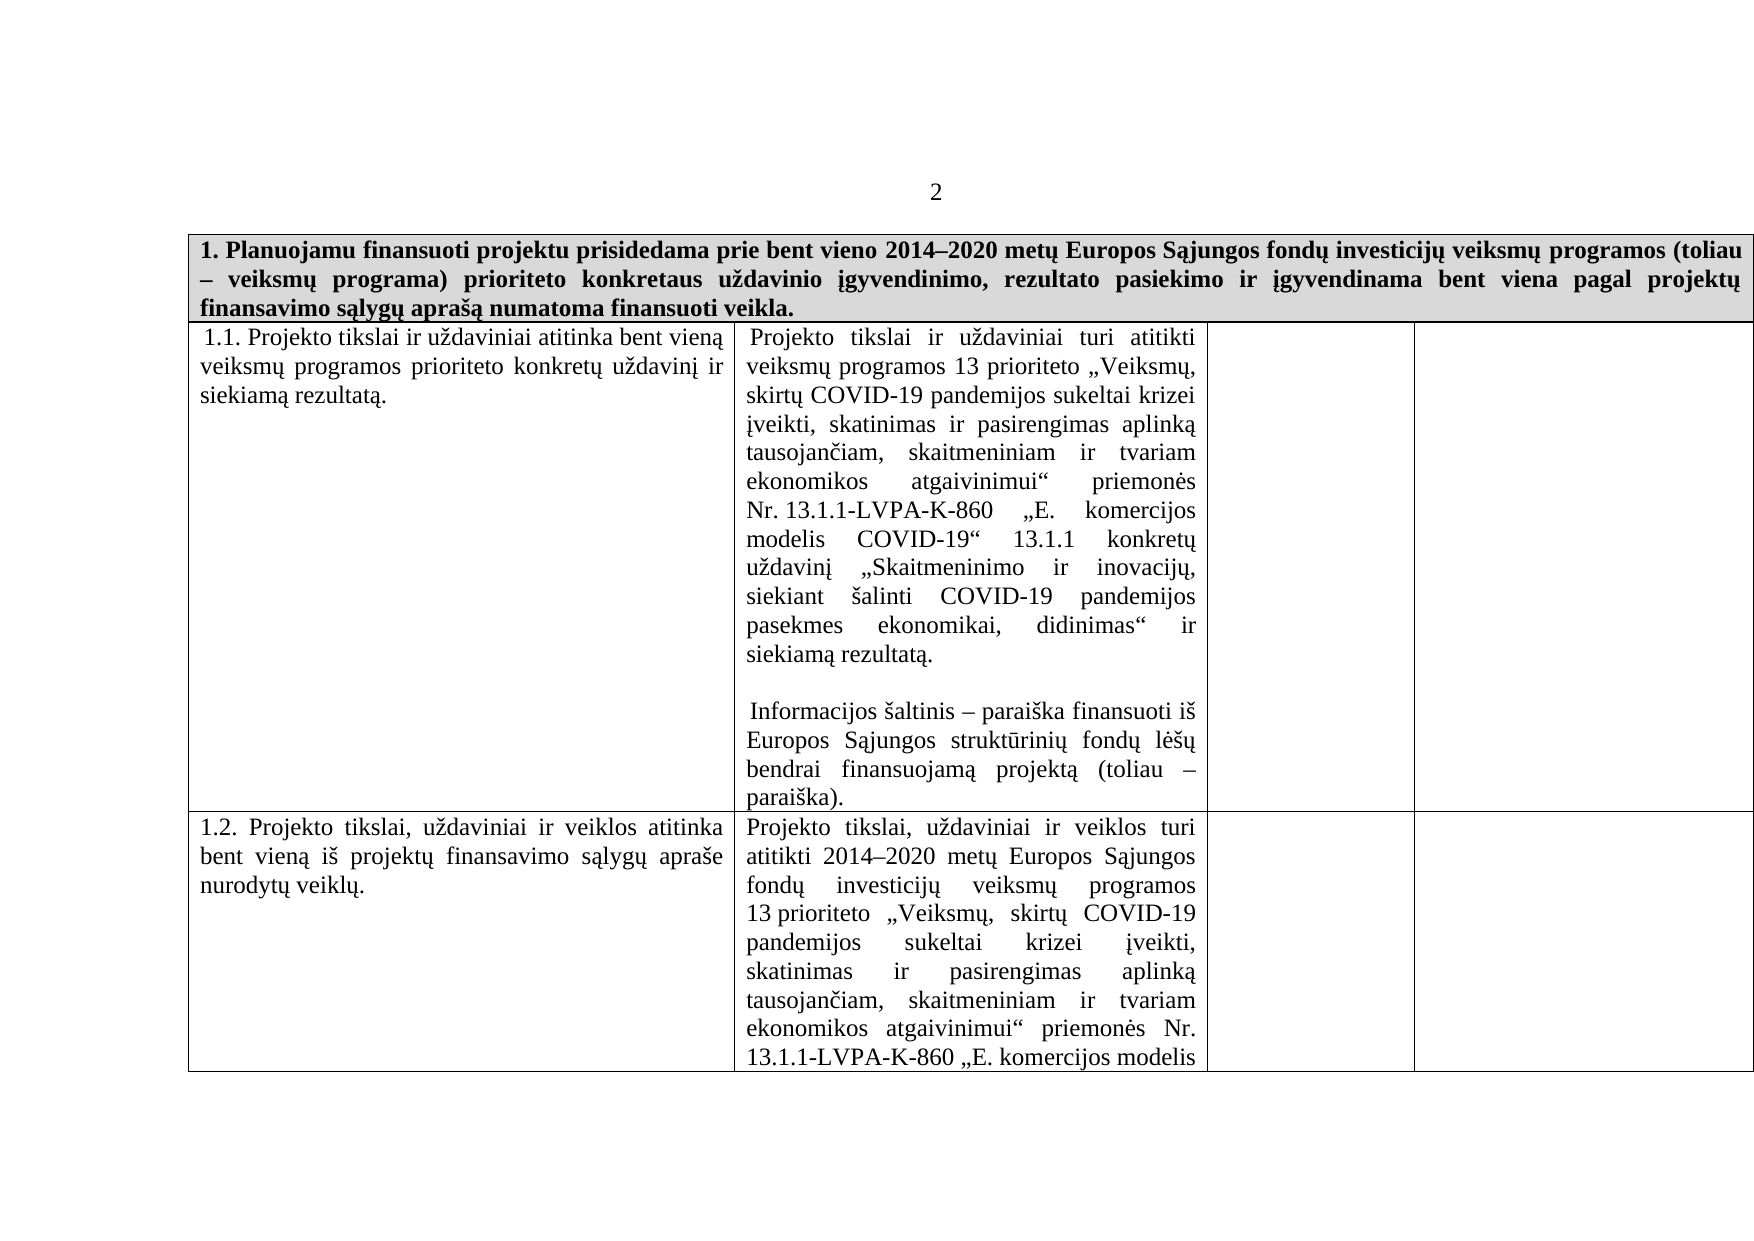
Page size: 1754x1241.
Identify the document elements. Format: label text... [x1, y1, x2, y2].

table_cell 1.2. Projekto tikslai, uždaviniai ir veiklos atitinka bent vieną iš projektų finansavimo sąlygų apraše nurodytų veiklų. [189, 812, 734, 1071]
table_cell [1208, 812, 1414, 1071]
table_cell Projekto tikslai ir uždaviniai turi atitikti veiksmų programos 13 prioriteto „Veiksmų, skirtų COVID-19 pandemijos sukeltai krizei įveikti, skatinimas ir pasirengimas aplinką tausojančiam, skaitmeniniam ir tvariam ekonomikos atgaivinimui“ priemonės Nr. 13.1.1-LVPA-K-860 „E. komercijos modelis COVID-19“ 13.1.1 konkretų uždavinį „Skaitmeninimo ir inovacijų, siekiant šalinti COVID-19 pandemijos pasekmes ekonomikai, didinimas“ ir siekiamą rezultatą. Informacijos šaltinis – paraiška finansuoti iš Europos Sąjungos struktūrinių fondų lėšų bendrai finansuojamą projektą (toliau – paraiška). [735, 323, 1207, 811]
table_cell 1. Planuojamu finansuoti projektu prisidedama prie bent vieno 2014–2020 metų Europos Sąjungos fondų investicijų veiksmų programos (toliau – veiksmų programa) prioriteto konkretaus uždavinio įgyvendinimo, rezultato pasiekimo ir įgyvendinama bent viena pagal projektų finansavimo sąlygų aprašą numatoma finansuoti veikla. [189, 235, 1753, 321]
table_cell 1.1. Projekto tikslai ir uždaviniai atitinka bent vieną veiksmų programos prioriteto konkretų uždavinį ir siekiamą rezultatą. [189, 323, 734, 811]
table_cell [1415, 323, 1753, 811]
table_cell [1208, 323, 1414, 811]
table_cell Projekto tikslai, uždaviniai ir veiklos turi atitikti 2014–2020 metų Europos Sąjungos fondų investicijų veiksmų programos 13 prioriteto „Veiksmų, skirtų COVID-19 pandemijos sukeltai krizei įveikti, skatinimas ir pasirengimas aplinką tausojančiam, skaitmeniniam ir tvariam ekonomikos atgaivinimui“ priemonės Nr. 13.1.1-LVPA-K-860 „E. komercijos modelis [735, 812, 1207, 1071]
table_cell [1415, 812, 1753, 1071]
